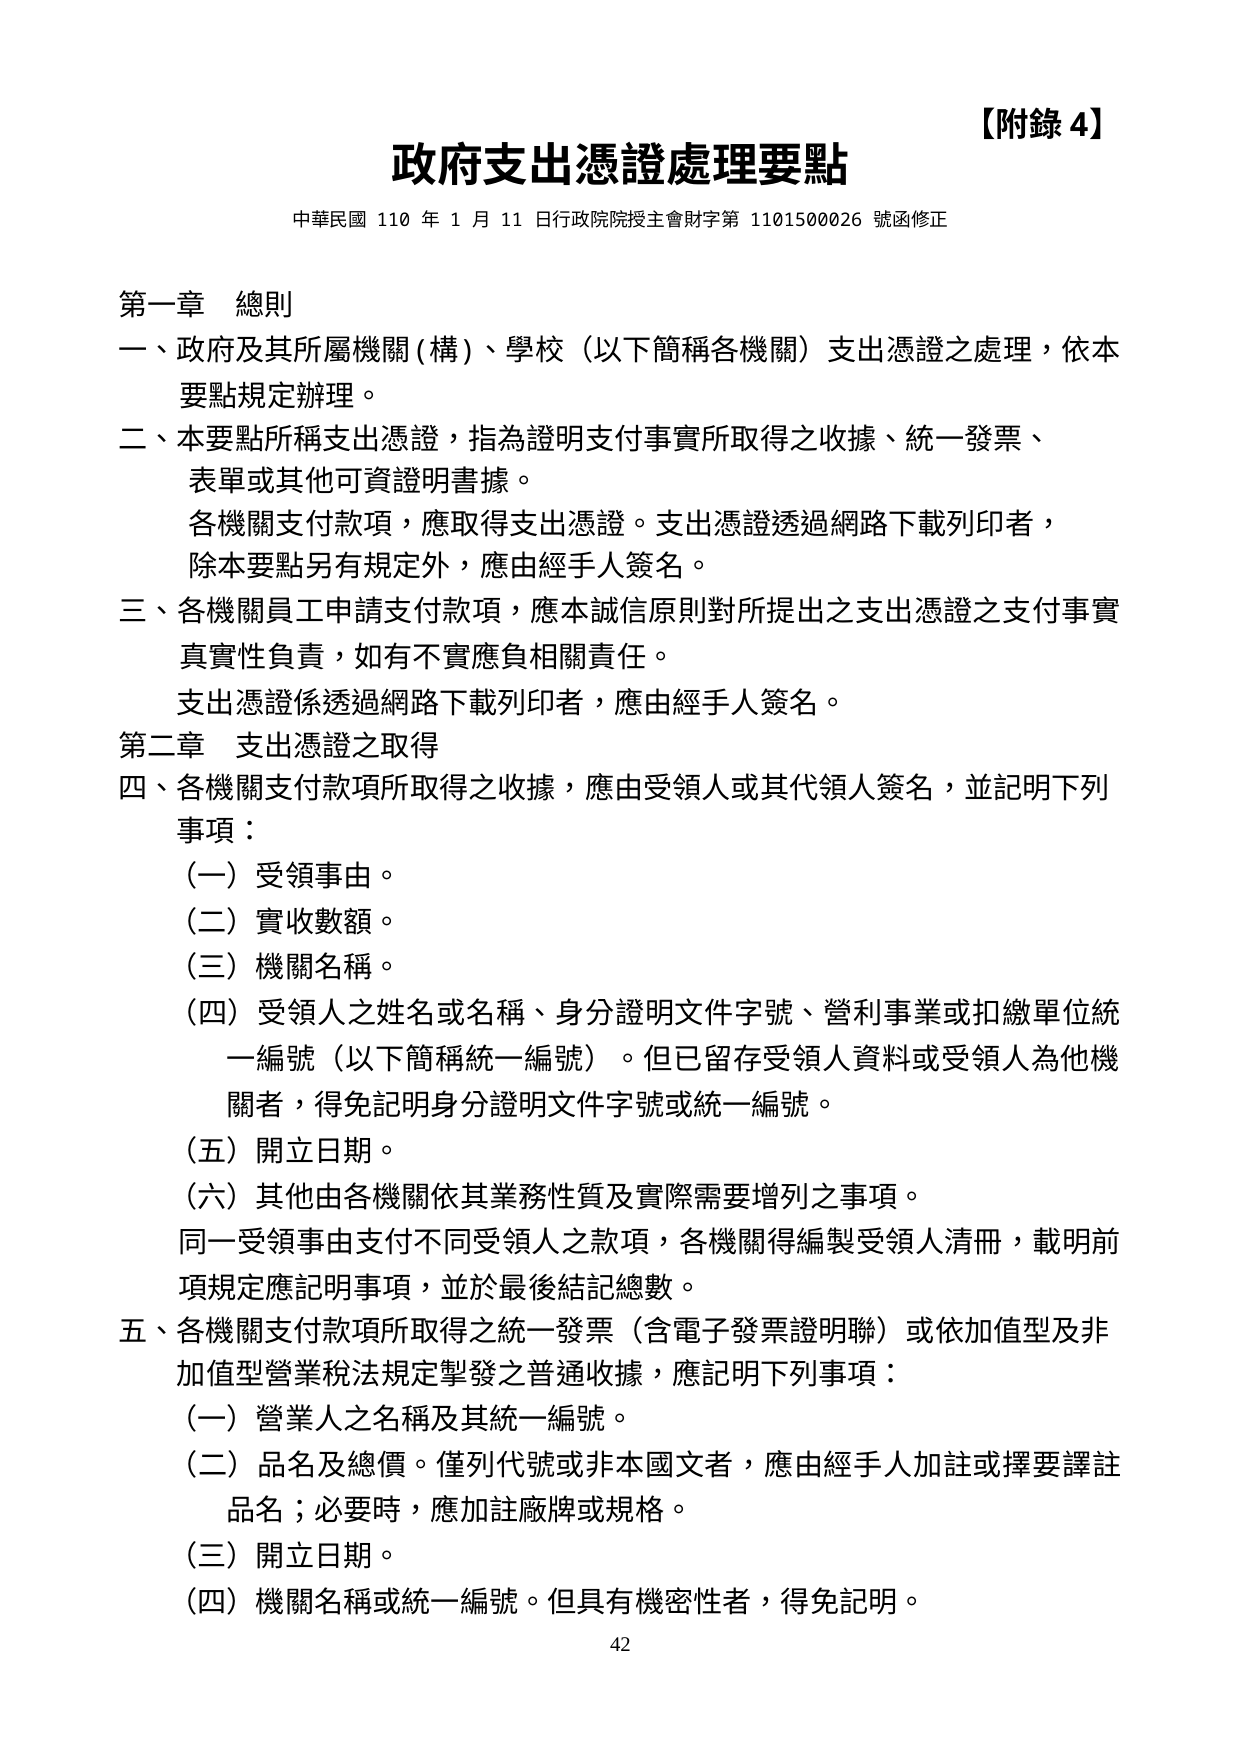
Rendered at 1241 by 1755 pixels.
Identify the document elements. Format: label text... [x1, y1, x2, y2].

text （一）營業人之名稱及其統一編號。 [168, 1392, 1122, 1438]
text 五、各機關支付款項所取得之統一發票（含電子發票證明聯）或依加值型及非加值型營業稅法規定掣發之普通收據，應記明下列事項： [118, 1308, 1122, 1392]
text 三、各機關員工申請支付款項，應本誠信原則對所提出之支出憑證之支付事實真實性負責，如有不實應負相關責任。 [118, 585, 1122, 677]
text （五）開立日期。 [168, 1124, 1122, 1170]
text （二）品名及總價。僅列代號或非本國文者，應由經手人加註或擇要譯註品名；必要時，應加註廠牌或規格。 [168, 1438, 1122, 1530]
text 第一章 總則 [118, 282, 1122, 324]
text 【附錄4】 [118, 103, 1122, 144]
text （三）開立日期。 [168, 1530, 1122, 1576]
text （四）機關名稱或統一編號。但具有機密性者，得免記明。 [168, 1576, 1122, 1622]
text 除本要點另有規定外，應由經手人簽名。 [118, 543, 1122, 585]
text （二）實收數額。 [168, 895, 1122, 941]
text （六）其他由各機關依其業務性質及實際需要增列之事項。 [168, 1170, 1122, 1216]
text （四）受領人之姓名或名稱、身分證明文件字號、營利事業或扣繳單位統一編號（以下簡稱統一編號）。但已留存受領人資料或受領人為他機關者，得免記明身分證明文件字號或統一編號。 [168, 987, 1122, 1124]
text 第二章 支出憑證之取得 [118, 723, 1122, 765]
text 一、政府及其所屬機關(構)、學校（以下簡稱各機關）支出憑證之處理，依本要點規定辦理。 [118, 324, 1122, 416]
text 同一受領事由支付不同受領人之款項，各機關得編製受領人清冊，載明前項規定應記明事項，並於最後結記總數。 [178, 1216, 1122, 1308]
text （三）機關名稱。 [168, 941, 1122, 987]
text 四、各機關支付款項所取得之收據，應由受領人或其代領人簽名，並記明下列事項： [118, 765, 1122, 849]
text （一）受領事由。 [168, 849, 1122, 895]
text 各機關支付款項，應取得支出憑證。支出憑證透過網路下載列印者， [118, 500, 1122, 543]
text 二、本要點所稱支出憑證，指為證明支付事實所取得之收據、統一發票、 [118, 416, 1122, 458]
text 政府支出憑證處理要點 [118, 144, 1122, 190]
text 表單或其他可資證明書據。 [118, 458, 1122, 500]
text 支出憑證係透過網路下載列印者，應由經手人簽名。 [118, 677, 1122, 723]
text 中華民國 110 年 1 月 11 日行政院院授主會財字第 1101500026 號函修正 [118, 190, 1122, 236]
